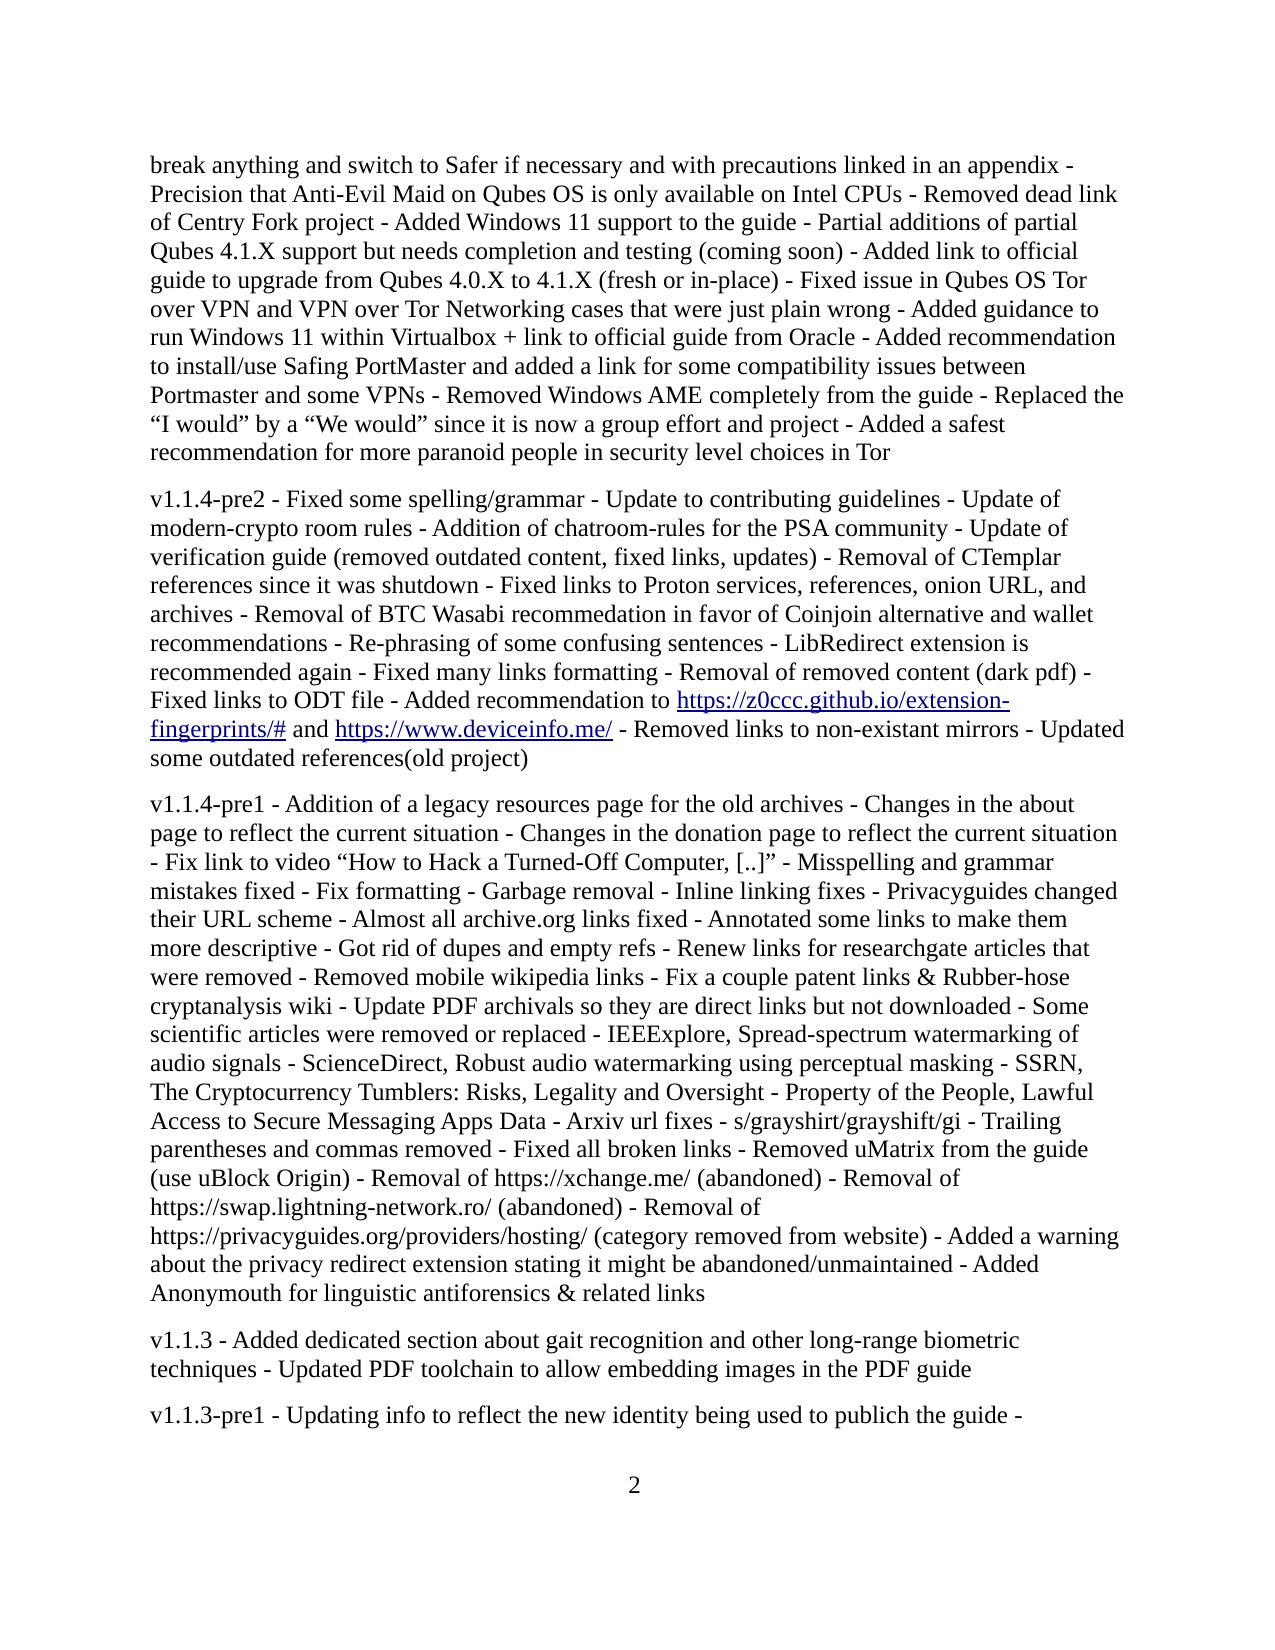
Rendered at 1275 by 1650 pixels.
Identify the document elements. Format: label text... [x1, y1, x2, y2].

text v1.1.4-pre2 - Fixed some spelling/grammar - Update to contributing guidelines - Update of modern-crypto room rules - Addition of chatroom-rules for the PSA community - Update of verification guide (removed outdated content, fixed links, updates) - Removal of CTemplar references since it was shutdown - Fixed links to Proton services, references, onion URL, and archives - Removal of BTC Wasabi recommedation in favor of Coinjoin alternative and wallet recommendations - Re-phrasing of some confusing sentences - LibRedirect extension is recommended again - Fixed many links formatting - Removal of removed content (dark pdf) - Fixed links to ODT file - Added recommendation to https://z0ccc.github.io/extension-fingerprints/# and https://www.deviceinfo.me/ - Removed links to non-existant mirrors - Updated some outdated references(old project) [150, 484, 1125, 772]
text v1.1.4-pre1 - Addition of a legacy resources page for the old archives - Changes in the about page to reflect the current situation - Changes in the donation page to reflect the current situation - Fix link to video “How to Hack a Turned-Off Computer, [..]” - Misspelling and grammar mistakes fixed - Fix formatting - Garbage removal - Inline linking fixes - Privacyguides changed their URL scheme - Almost all archive.org links fixed - Annotated some links to make them more descriptive - Got rid of dupes and empty refs - Renew links for researchgate articles that were removed - Removed mobile wikipedia links - Fix a couple patent links & Rubber-hose cryptanalysis wiki - Update PDF archivals so they are direct links but not downloaded - Some scientific articles were removed or replaced - IEEExplore, Spread-spectrum watermarking of audio signals - ScienceDirect, Robust audio watermarking using perceptual masking - SSRN, The Cryptocurrency Tumblers: Risks, Legality and Oversight - Property of the People, Lawful Access to Secure Messaging Apps Data - Arxiv url fixes - s/grayshirt/grayshift/gi - Trailing parentheses and commas removed - Fixed all broken links - Removed uMatrix from the guide (use uBlock Origin) - Removal of https://xchange.me/ (abandoned) - Removal of https://swap.lightning-network.ro/ (abandoned) - Removal of https://privacyguides.org/providers/hosting/ (category removed from website) - Added a warning about the privacy redirect extension stating it might be abandoned/unmaintained - Added Anonymouth for linguistic antiforensics & related links [150, 789, 1125, 1307]
text v1.1.3 - Added dedicated section about gait recognition and other long-range biometric techniques - Updated PDF toolchain to allow embedding images in the PDF guide [150, 1325, 1125, 1382]
text v1.1.3-pre1 - Updating info to reflect the new identity being used to publich the guide [150, 1400, 1125, 1429]
text break anything and switch to Safer if necessary and with precautions linked in an appendix - Precision that Anti-Evil Maid on Qubes OS is only available on Intel CPUs - Removed dead link of Centry Fork project - Added Windows 11 support to the guide - Partial additions of partial Qubes 4.1.X support but needs completion and testing (coming soon) - Added link to official guide to upgrade from Qubes 4.0.X to 4.1.X (fresh or in-place) - Fixed issue in Qubes OS Tor over VPN and VPN over Tor Networking cases that were just plain wrong - Added guidance to run Windows 11 within Virtualbox + link to official guide from Oracle - Added recommendation to install/use Safing PortMaster and added a link for some compatibility issues between Portmaster and some VPNs - Removed Windows AME completely from the guide - Replaced the “I would” by a “We would” since it is now a group effort and project - Added a safest recommendation for more paranoid people in security level choices in Tor [150, 150, 1125, 466]
